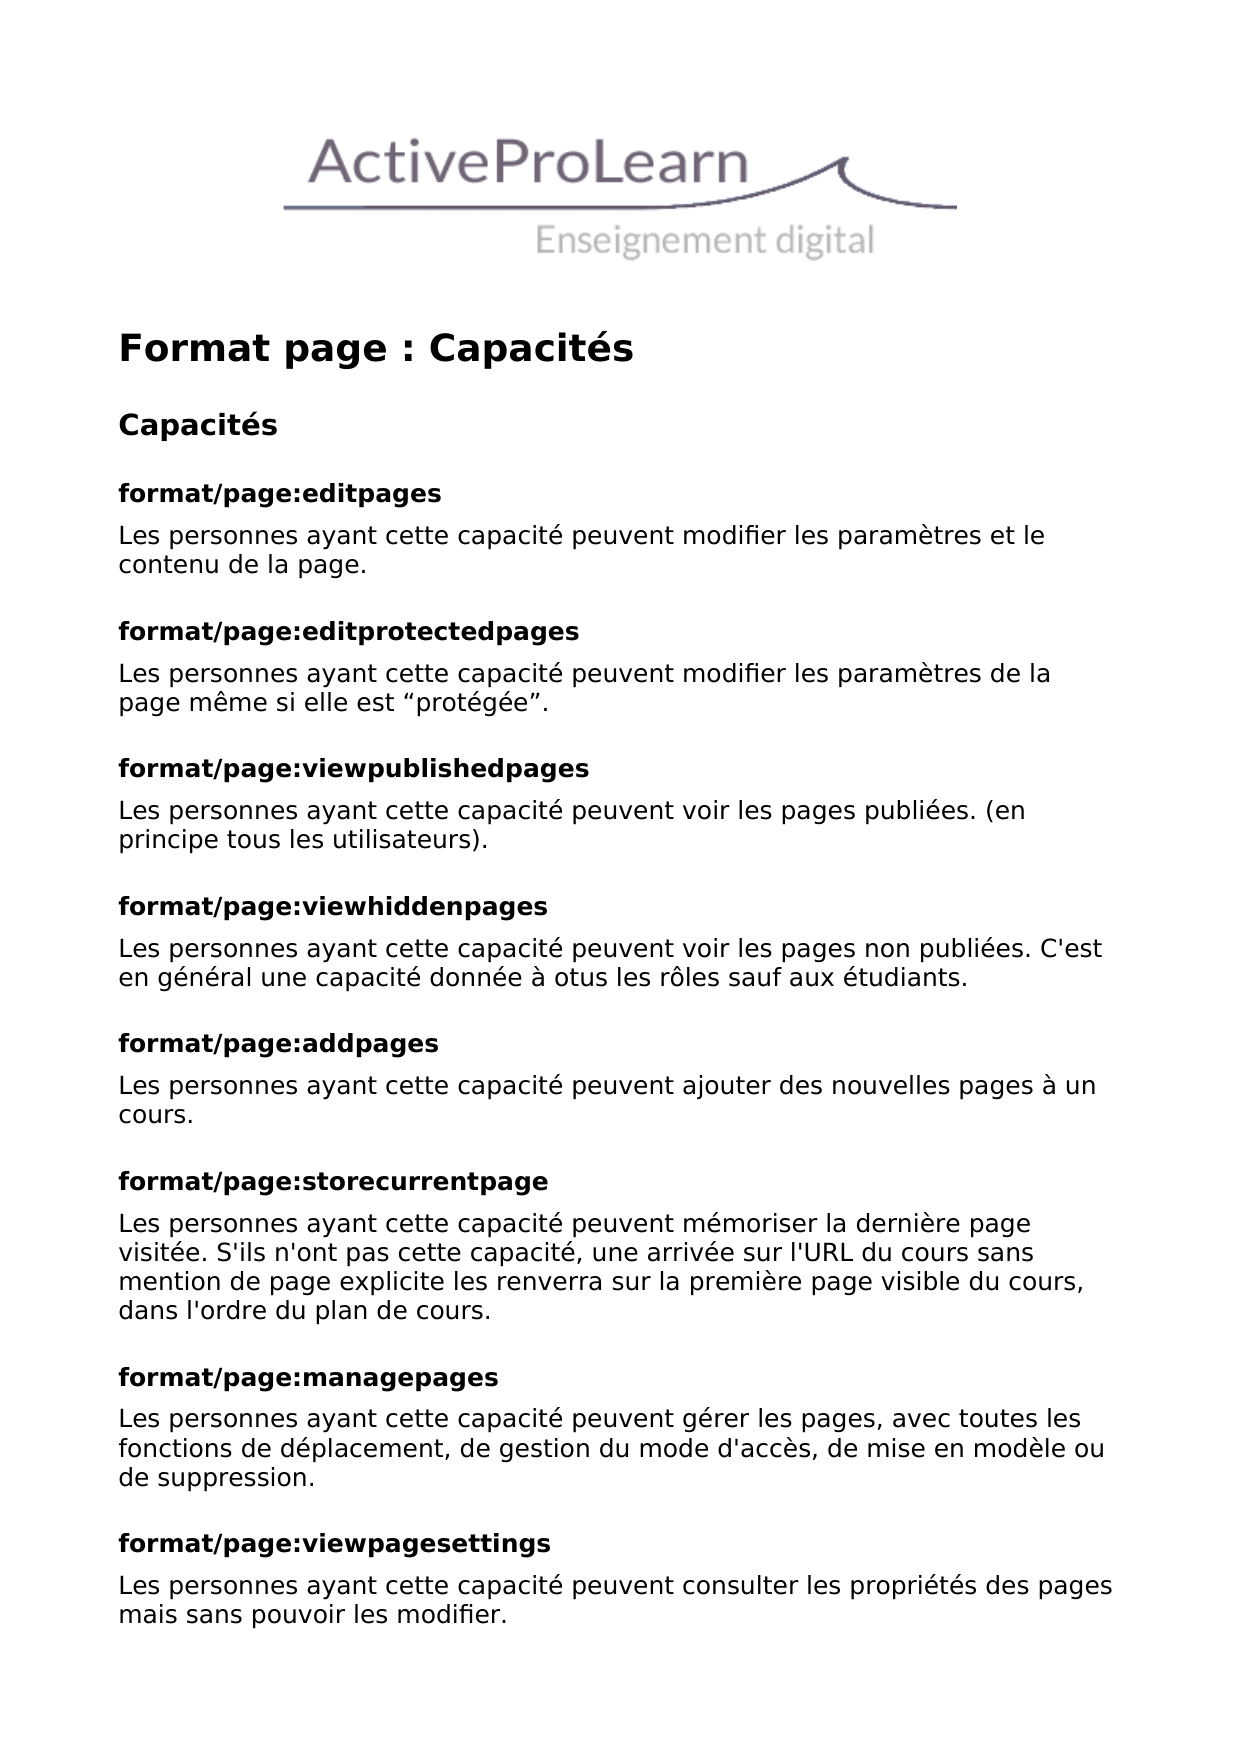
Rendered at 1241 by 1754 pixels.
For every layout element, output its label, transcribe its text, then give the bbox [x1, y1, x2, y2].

subtitle format/page:viewpublishedpages [118, 754, 1122, 784]
subtitle format/page:viewpagesettings [118, 1529, 1122, 1559]
text Les personnes ayant cette capacité peuvent gérer les pages, avec toutes les fonctions de déplacement, de gestion du mode d'accès, de mise en modèle ou de suppression. [118, 1404, 1122, 1492]
text Les personnes ayant cette capacité peuvent voir les pages publiées. (en principe tous les utilisateurs). [118, 796, 1122, 854]
subtitle Format page : Capacités [118, 327, 1122, 371]
picture [283, 118, 957, 261]
subtitle format/page:viewhiddenpages [118, 892, 1122, 921]
subtitle format/page:addpages [118, 1029, 1122, 1059]
text Les personnes ayant cette capacité peuvent mémoriser la dernière page visitée. S'ils n'ont pas cette capacité, une arrivée sur l'URL du cours sans mention de page explicite les renverra sur la première page visible du cours, dans l'ordre du plan de cours. [118, 1209, 1122, 1325]
subtitle format/page:editpages [118, 479, 1122, 509]
subtitle format/page:editprotectedpages [118, 617, 1122, 646]
subtitle Capacités [118, 408, 1122, 442]
text Les personnes ayant cette capacité peuvent consulter les propriétés des pages mais sans pouvoir les modifier. [118, 1571, 1122, 1629]
text Les personnes ayant cette capacité peuvent voir les pages non publiées. C'est en général une capacité donnée à otus les rôles sauf aux étudiants. [118, 934, 1122, 992]
subtitle format/page:storecurrentpage [118, 1167, 1122, 1196]
text Les personnes ayant cette capacité peuvent modifier les paramètres et le contenu de la page. [118, 521, 1122, 579]
text Les personnes ayant cette capacité peuvent ajouter des nouvelles pages à un cours. [118, 1071, 1122, 1129]
text Les personnes ayant cette capacité peuvent modifier les paramètres de la page même si elle est “protégée”. [118, 659, 1122, 717]
subtitle format/page:managepages [118, 1363, 1122, 1392]
